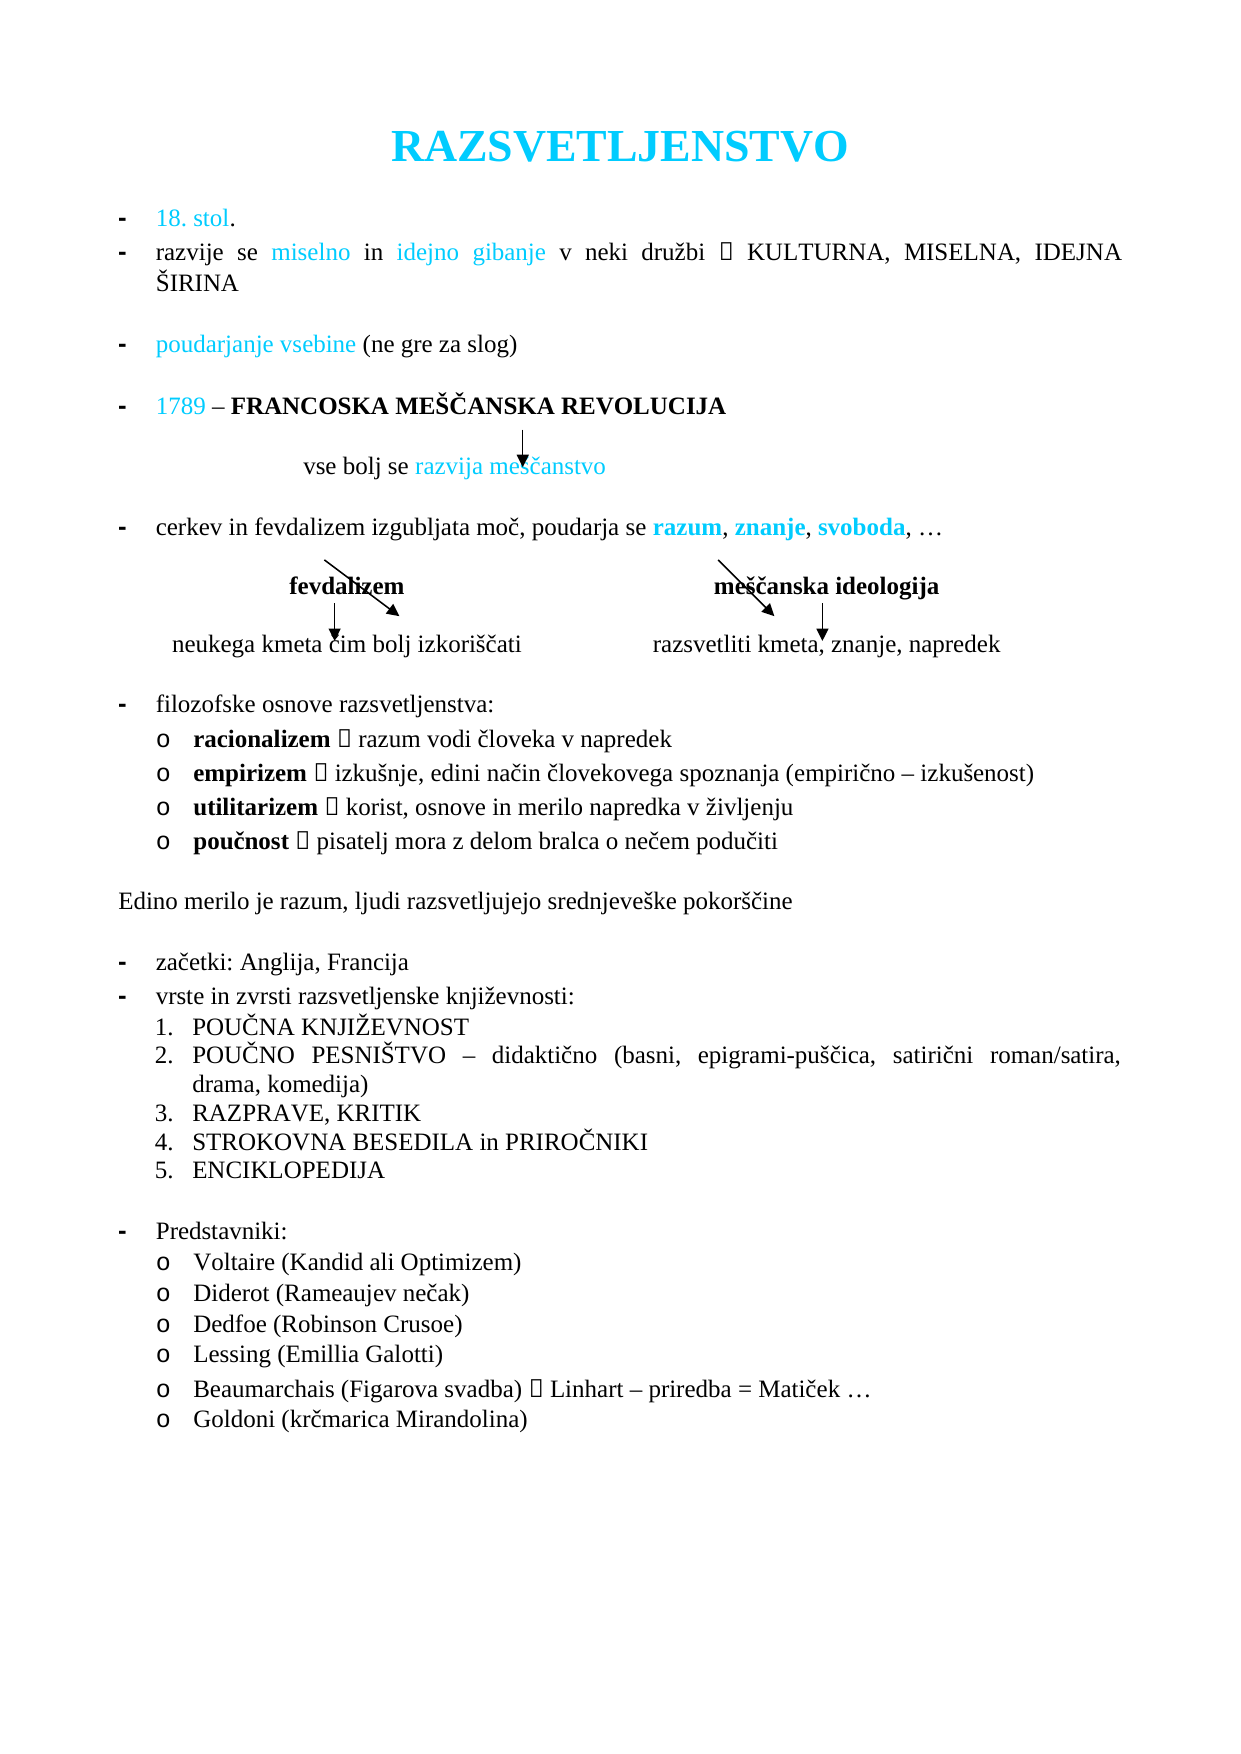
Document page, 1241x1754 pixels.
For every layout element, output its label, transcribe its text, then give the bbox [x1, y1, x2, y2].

list poudarjanje vsebine (ne gre za slog) [118, 325, 1122, 359]
list POUČNO PESNIŠTVO – didaktično (basni, epigrami-puščica, satirični roman/satira, drama, komedija) [154, 1040, 1122, 1098]
list racionalizem  razum vodi človeka v napredek [156, 720, 1122, 754]
list utilitarizem  korist, osnove in merilo napredka v življenju [156, 789, 1122, 823]
list 18. stol. [118, 199, 1122, 234]
list poučnost  pisatelj mora z delom bralca o nečem podučiti [156, 823, 1122, 857]
table_header meščanska ideologija [732, 571, 1066, 600]
list vrste in zvrsti razsvetljenske književnosti: [118, 978, 1122, 1012]
list Predstavniki: [118, 1213, 1122, 1247]
list Voltaire (Kandid ali Optimizem) [156, 1247, 1122, 1278]
list Lessing (Emillia Galotti) [156, 1339, 1122, 1370]
list Diderot (Rameaujev nečak) [156, 1278, 1122, 1309]
table_cell neukega kmeta čim bolj izkoriščati [107, 600, 587, 657]
table_header fevdalizem [107, 571, 375, 600]
list Goldoni (krčmarica Mirandolina) [156, 1404, 1122, 1435]
list Beaumarchais (Figarova svadba)  Linhart – priredba = Matiček … [156, 1370, 1122, 1404]
table_header meščanska ideologija [587, 571, 756, 600]
text Edino merilo je razum, ljudi razsvetljujejo srednjeveške pokorščine [118, 886, 1122, 915]
list razvije se miselno in idejno gibanje v neki družbi  KULTURNA, MISELNA, IDEJNA ŠIRINA [118, 234, 1122, 296]
list RAZPRAVE, KRITIK [154, 1098, 1122, 1127]
list začetki: Anglija, Francija [118, 943, 1122, 978]
table_cell razsvetliti kmeta, znanje, napredek [587, 600, 1066, 657]
list STROKOVNA BESEDILA in PRIROČNIKI [154, 1127, 1122, 1155]
list Dedfoe (Robinson Crusoe) [156, 1309, 1122, 1339]
text vse bolj se razvija meščanstvo [266, 451, 1122, 479]
list POUČNA KNJIŽEVNOST [154, 1012, 1122, 1040]
list 1789 – FRANCOSKA MEŠČANSKA REVOLUCIJA [118, 388, 1122, 422]
list ENCIKLOPEDIJA [154, 1155, 1122, 1184]
list cerkev in fevdalizem izgubljata moč, poudarja se razum, znanje, svoboda, … [118, 508, 1122, 542]
table_header fevdalizem [342, 571, 587, 600]
list empirizem  izkušnje, edini način človekovega spoznanja (empirično – izkušenost) [156, 754, 1122, 789]
text RAZSVETLJENSTVO [118, 118, 1122, 171]
list filozofske osnove razsvetljenstva: [118, 686, 1122, 720]
